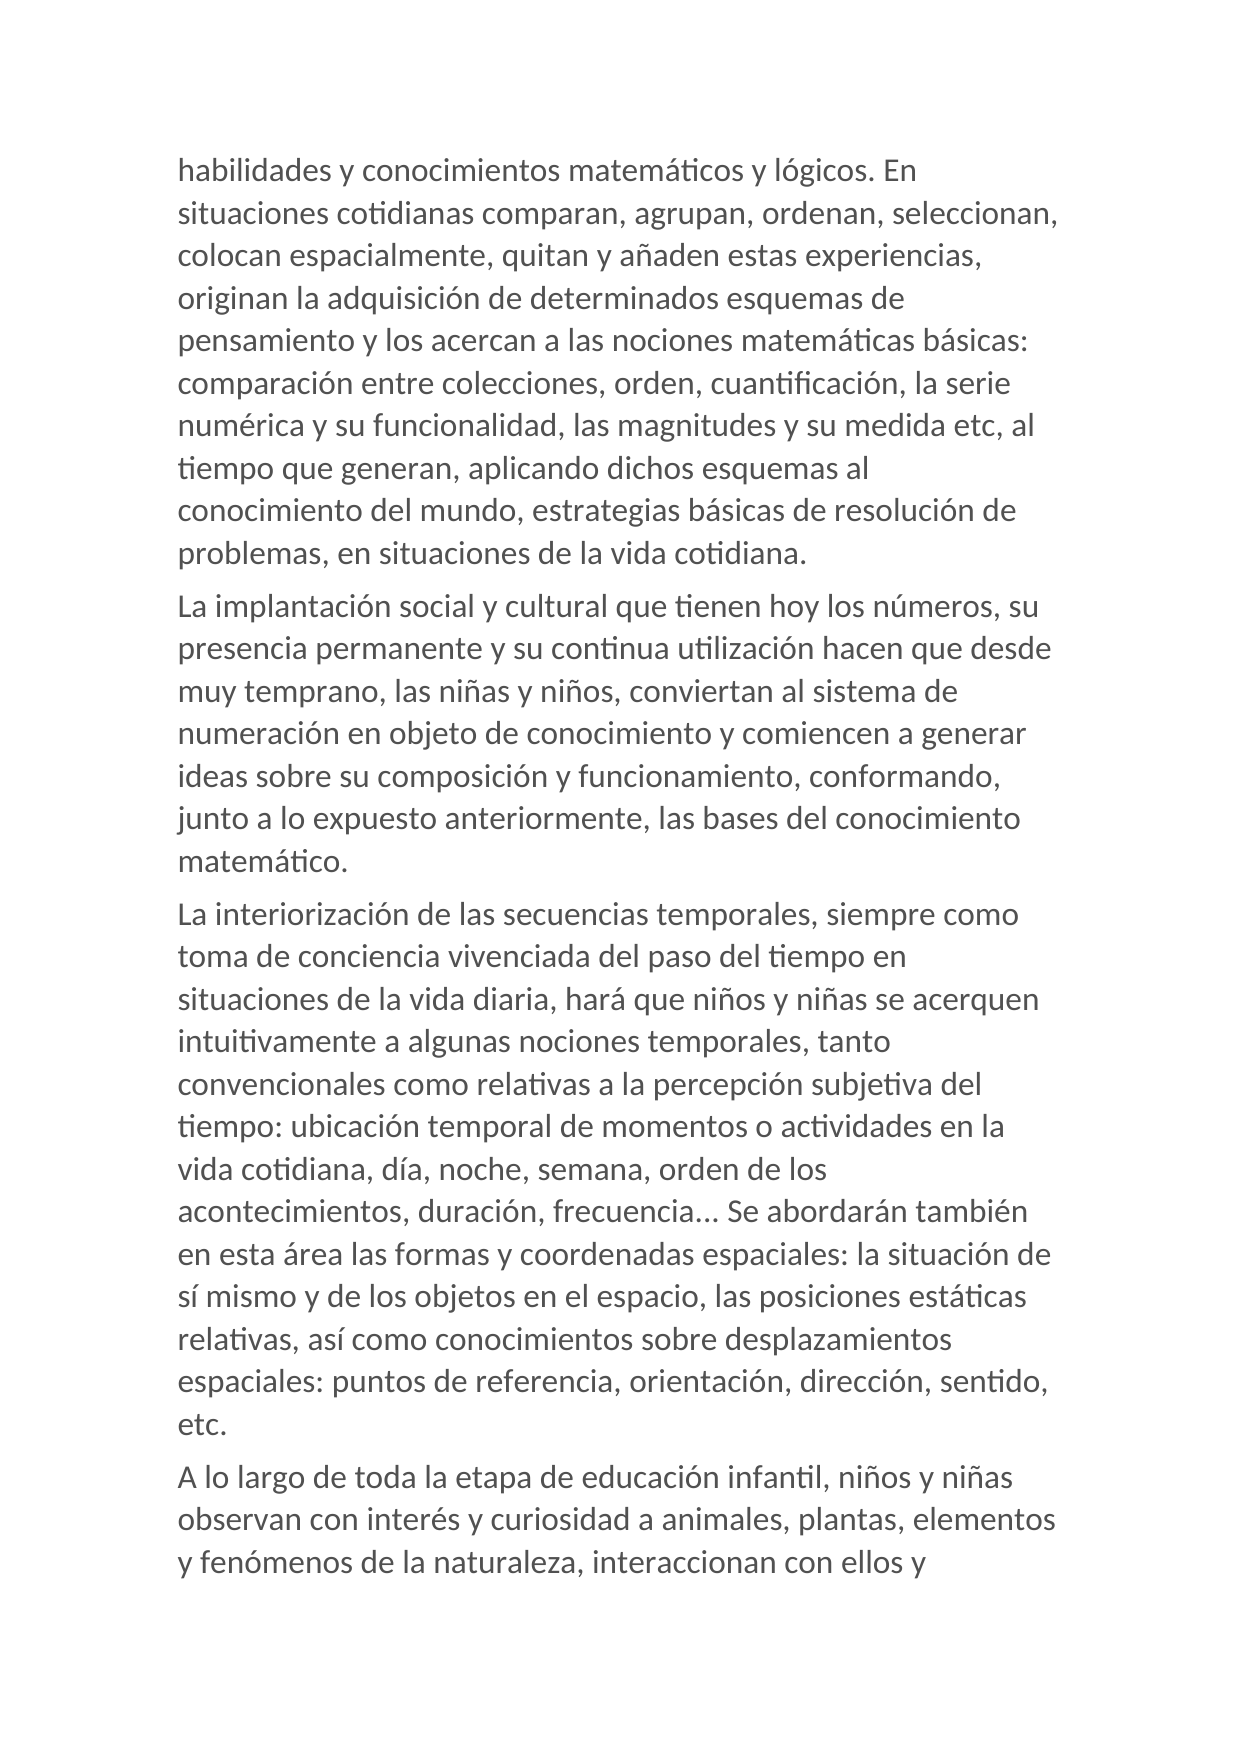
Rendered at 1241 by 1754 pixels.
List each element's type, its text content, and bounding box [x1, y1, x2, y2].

text A lo largo de toda la etapa de educación infantil, niños y niñas observan con interés y curiosidad a animales, plantas, elementos y fenómenos de la naturaleza, interaccionan con ellos y [177, 1454, 1063, 1581]
text La implantación social y cultural que tienen hoy los números, su presencia permanente y su continua utilización hacen que desde muy temprano, las niñas y niños, conviertan al sistema de numeración en objeto de conocimiento y comiencen a generar ideas sobre su composición y funcionamiento, conformando, junto a lo expuesto anteriormente, las bases del conocimiento matemático. [177, 583, 1063, 881]
text habilidades y conocimientos matemáticos y lógicos. En situaciones cotidianas comparan, agrupan, ordenan, seleccionan, colocan espacialmente, quitan y añaden estas experiencias, originan la adquisición de determinados esquemas de pensamiento y los acercan a las nociones matemáticas básicas: comparación entre colecciones, orden, cuantificación, la serie numérica y su funcionalidad, las magnitudes y su medida etc, al tiempo que generan, aplicando dichos esquemas al conocimiento del mundo, estrategias básicas de resolución de problemas, en situaciones de la vida cotidiana. [177, 148, 1063, 573]
text La interiorización de las secuencias temporales, siempre como toma de conciencia vivenciada del paso del tiempo en situaciones de la vida diaria, hará que niños y niñas se acerquen intuitivamente a algunas nociones temporales, tanto convencionales como relativas a la percepción subjetiva del tiempo: ubicación temporal de momentos o actividades en la vida cotidiana, día, noche, semana, orden de los acontecimientos, duración, frecuencia... Se abordarán también en esta área las formas y coordenadas espaciales: la situación de sí mismo y de los objetos en el espacio, las posiciones estáticas relativas, así como conocimientos sobre desplazamientos espaciales: puntos de referencia, orientación, dirección, sentido, etc. [177, 891, 1063, 1443]
